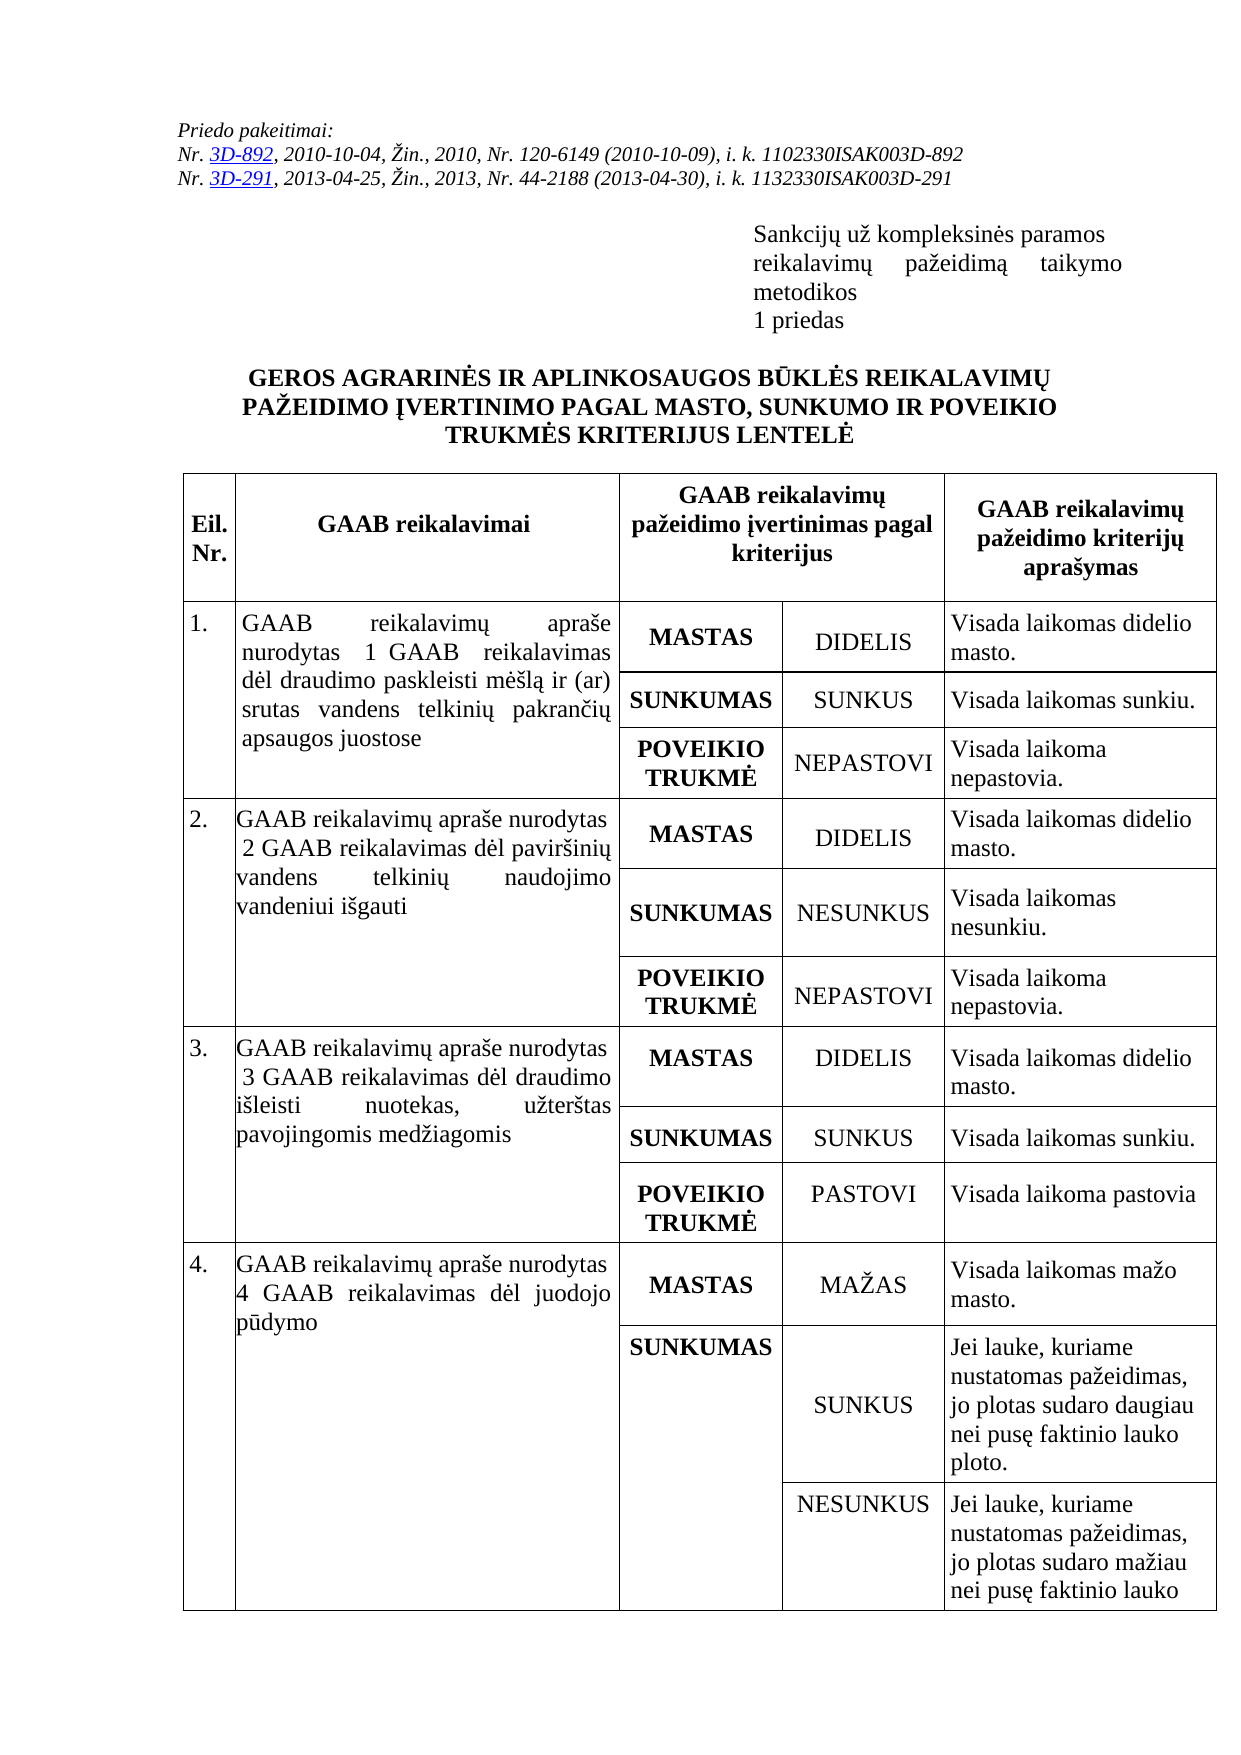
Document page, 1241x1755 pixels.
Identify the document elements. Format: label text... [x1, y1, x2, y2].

table_header GAAB reikalavimų pažeidimo įvertinimas pagal kriterijus [620, 474, 944, 601]
text reikalavimų pažeidimą taikymo metodikos [753, 248, 1122, 305]
table_cell Nepastovi [783, 728, 944, 797]
table_cell DIDELIS [783, 799, 944, 868]
table_cell Visada laikomas didelio masto. [945, 1027, 1216, 1106]
table_cell MASTAS [620, 602, 782, 671]
table_cell Visada laikoma nepastovia. [945, 728, 1216, 797]
text Priedo pakeitimai: [177, 118, 1122, 142]
table_cell Visada laikoma nepastovia. [945, 957, 1216, 1026]
table_cell GAAB reikalavimų apraše nurodytas 4 GAAB reikalavimas dėl juodojo pūdymo [236, 1243, 619, 1610]
table_cell POVEIKIO TRUKMĖ [620, 1163, 782, 1242]
table_cell Visada laikomas mažo masto. [945, 1243, 1216, 1325]
table_header Eil. Nr. [184, 474, 235, 601]
table_cell Visada laikomas sunkiu. [945, 673, 1216, 727]
table_cell DIDELIS [783, 1027, 944, 1106]
table_cell POVEIKIO TRUKMĖ [620, 957, 782, 1026]
table_cell Visada laikomas sunkiu. [945, 1107, 1216, 1162]
table_cell Visada laikomas didelio masto. [945, 602, 1216, 671]
text Sankcijų už kompleksinės paramos [177, 219, 1122, 248]
table_cell Visada laikomas nesunkiu. [945, 869, 1216, 956]
table_cell DIDELIS [783, 602, 944, 671]
table_cell Visada laikoma pastovia [945, 1163, 1216, 1242]
table_cell GAAB reikalavimų apraše nurodytas 2 GAAB reikalavimas dėl paviršinių vandens telkinių naudojimo vandeniui išgauti [236, 799, 619, 1026]
table_cell Jei lauke, kuriame nustatomas pažeidimas, jo plotas sudaro mažiau nei pusę faktinio lauko [945, 1483, 1216, 1610]
text Nr. 3D-892, 2010-10-04, Žin., 2010, Nr. 120-6149 (2010-10-09), i. k. 1102330ISAK003D-892 [177, 142, 1122, 166]
table_cell Jei lauke, kuriame nustatomas pažeidimas, jo plotas sudaro daugiau nei pusę faktinio lauko ploto. [945, 1326, 1216, 1482]
table_cell Mažas [783, 1243, 944, 1325]
table_cell SUNKUMAS [620, 1326, 782, 1610]
table_cell NESUNKUS [783, 869, 944, 956]
table_cell MASTAS [620, 799, 782, 868]
table_cell 2. [184, 799, 235, 1026]
table_cell GAAB reikalavimų apraše nurodytas 1 GAAB reikalavimas dėl draudimo paskleisti mėšlą ir (ar) srutas vandens telkinių pakrančių apsaugos juostose [236, 602, 619, 797]
table_cell POVEIKIO TRUKMĖ [620, 728, 782, 797]
table_cell PASTOVI [783, 1163, 944, 1242]
table_cell 4. [184, 1243, 235, 1610]
table_cell SUNKUMAS [620, 869, 782, 956]
table_cell MASTAS [620, 1243, 782, 1325]
table_cell MASTAS [620, 1027, 782, 1106]
table_cell 1. [184, 602, 235, 797]
table_header GAAB reikalavimų pažeidimo kriterijų aprašymas [945, 474, 1216, 601]
table_header GAAB reikalavimai [236, 474, 619, 601]
table_cell Visada laikomas didelio masto. [945, 799, 1216, 868]
table_cell SUNKUMAS [620, 673, 782, 727]
text Geros agrarinės IR APLINKOSAUGOS būklės reikalavimų Pažeidimo įvertinimo pagal masto, sunkumo IR poVEIKIO TRUKMĖS kriterijus lentelė [177, 363, 1122, 449]
table_cell GAAB reikalavimų apraše nurodytas 3 GAAB reikalavimas dėl draudimo išleisti nuotekas, užterštas pavojingomis medžiagomis [236, 1027, 619, 1242]
text Nr. 3D-291, 2013-04-25, Žin., 2013, Nr. 44-2188 (2013-04-30), i. k. 1132330ISAK003D-291 [177, 166, 1122, 190]
table_cell Nesunkus [783, 1483, 944, 1610]
table_cell Sunkus [783, 673, 944, 727]
table_cell Sunkus [783, 1326, 944, 1482]
table_cell SUNKUS [783, 1107, 944, 1162]
table_cell 3. [184, 1027, 235, 1242]
table_cell NEPASTOVI [783, 957, 944, 1026]
table_cell SUNKUMAS [620, 1107, 782, 1162]
text 1 priedas [753, 305, 1122, 334]
